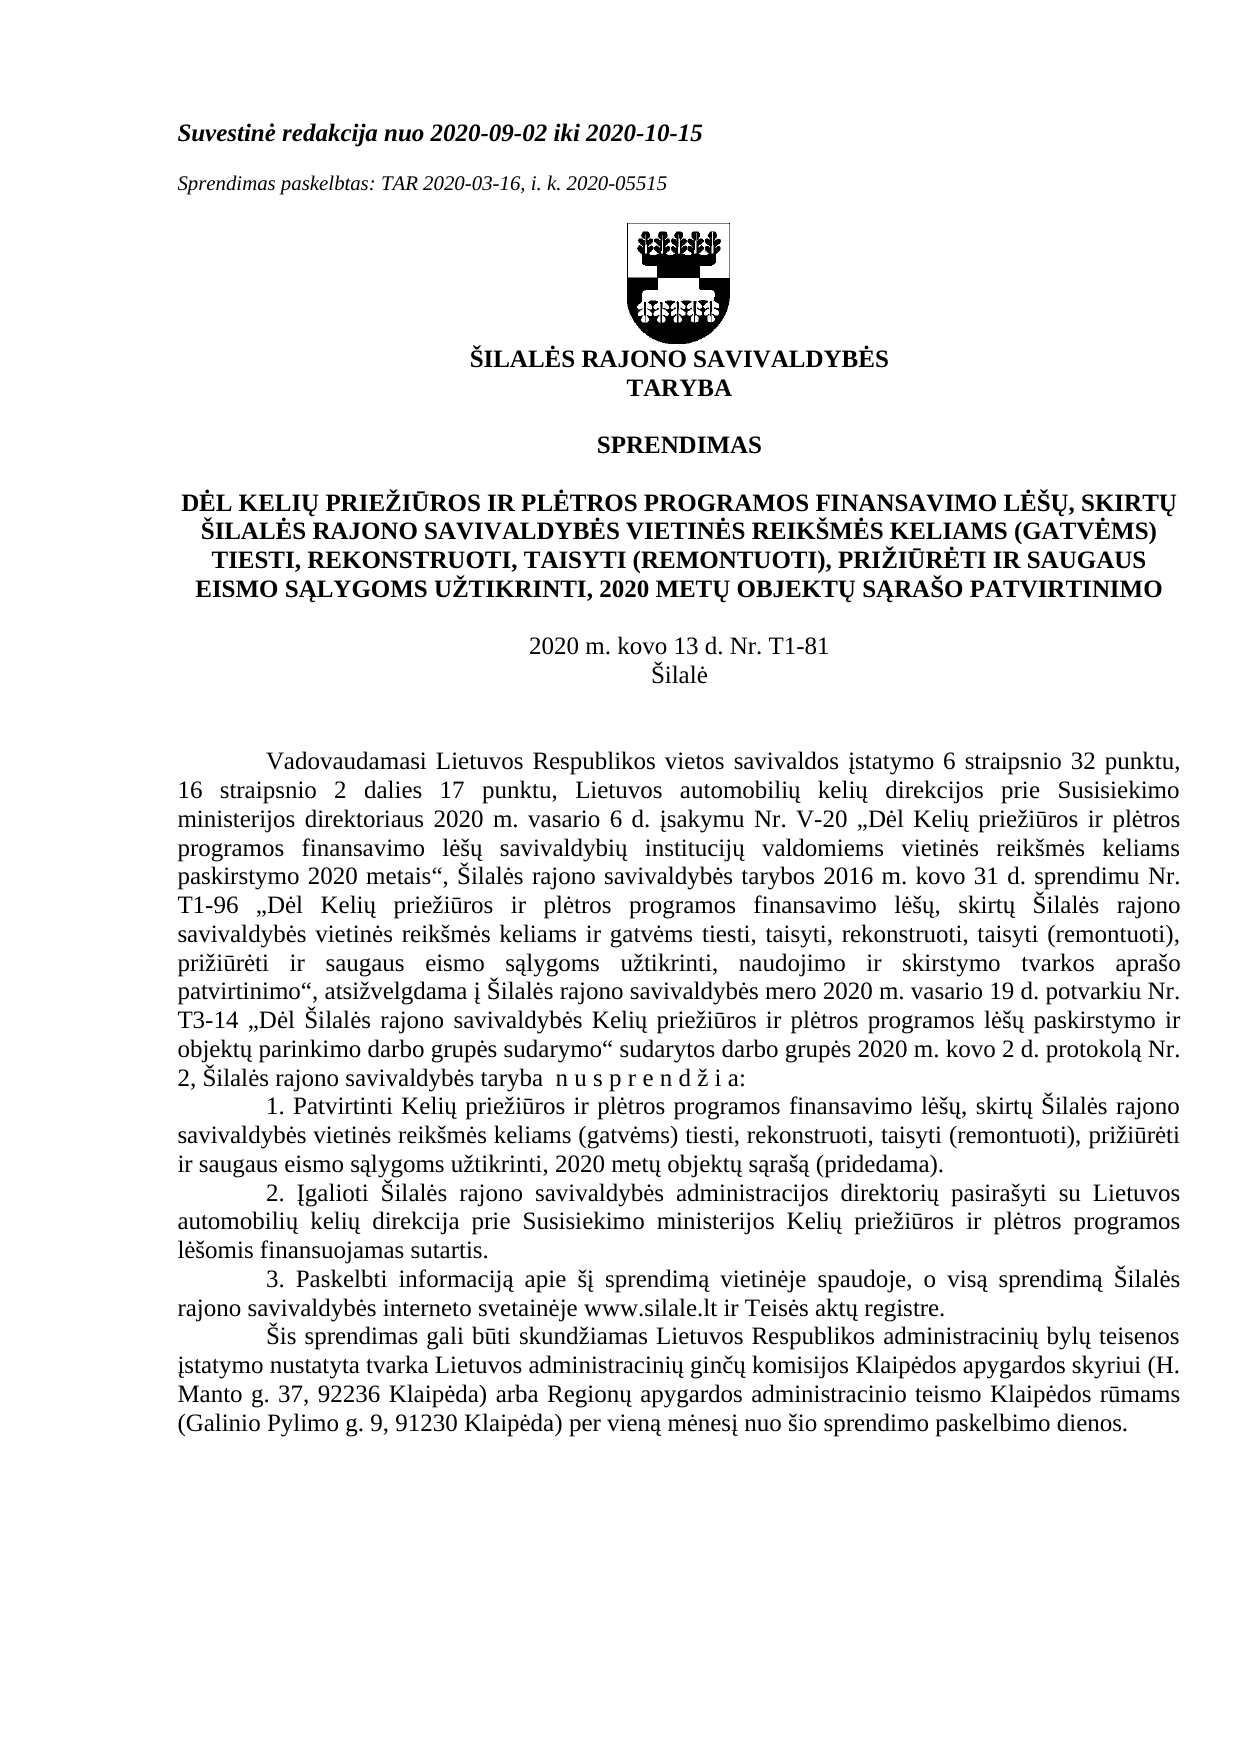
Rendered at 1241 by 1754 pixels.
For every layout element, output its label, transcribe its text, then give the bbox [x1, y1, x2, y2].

text 3. Paskelbti informaciją apie šį sprendimą vietinėje spaudoje, o visą sprendimą Šilalės rajono savivaldybės interneto svetainėje www.silale.lt ir Teisės aktų registre. [177, 1264, 1181, 1321]
text Sprendimas paskelbtas: TAR 2020-03-16, i. k. 2020-05515 [177, 171, 1181, 195]
text Suvestinė redakcija nuo 2020-09-02 iki 2020-10-15 [177, 118, 1181, 147]
text Šis sprendimas gali būti skundžiamas Lietuvos Respublikos administracinių bylų teisenos įstatymo nustatyta tvarka Lietuvos administracinių ginčų komisijos Klaipėdos apygardos skyriui (H. Manto g. 37, 92236 Klaipėda) arba Regionų apygardos administracinio teismo Klaipėdos rūmams (Galinio Pylimo g. 9, 91230 Klaipėda) per vieną mėnesį nuo šio sprendimo paskelbimo dienos. [177, 1321, 1181, 1436]
text Šilalė [177, 660, 1181, 689]
text 2020 m. kovo 13 d. Nr. T1-81 [177, 631, 1181, 660]
text TARYBA [177, 373, 1181, 401]
text ŠILALĖS RAJONO SAVIVALDYBĖS [177, 344, 1181, 373]
text Vadovaudamasi Lietuvos Respublikos vietos savivaldos įstatymo 6 straipsnio 32 punktu, 16 straipsnio 2 dalies 17 punktu, Lietuvos automobilių kelių direkcijos prie Susisiekimo ministerijos direktoriaus 2020 m. vasario 6 d. įsakymu Nr. V-20 „Dėl Kelių priežiūros ir plėtros programos finansavimo lėšų savivaldybių institucijų valdomiems vietinės reikšmės keliams paskirstymo 2020 metais“, Šilalės rajono savivaldybės tarybos 2016 m. kovo 31 d. sprendimu Nr. T1-96 „Dėl Kelių priežiūros ir plėtros programos finansavimo lėšų, skirtų Šilalės rajono savivaldybės vietinės reikšmės keliams ir gatvėms tiesti, taisyti, rekonstruoti, taisyti (remontuoti), prižiūrėti ir saugaus eismo sąlygoms užtikrinti, naudojimo ir skirstymo tvarkos aprašo patvirtinimo“, atsižvelgdama į Šilalės rajono savivaldybės mero 2020 m. vasario 19 d. potvarkiu Nr. T3-14 „Dėl Šilalės rajono savivaldybės Kelių priežiūros ir plėtros programos lėšų paskirstymo ir objektų parinkimo darbo grupės sudarymo“ sudarytos darbo grupės 2020 m. kovo 2 d. protokolą Nr. 2, Šilalės rajono savivaldybės taryba n u s p r e n d ž i a: [177, 746, 1181, 1091]
text 1. Patvirtinti Kelių priežiūros ir plėtros programos finansavimo lėšų, skirtų Šilalės rajono savivaldybės vietinės reikšmės keliams (gatvėms) tiesti, rekonstruoti, taisyti (remontuoti), prižiūrėti ir saugaus eismo sąlygoms užtikrinti, 2020 metų objektų sąrašą (pridedama). [177, 1091, 1181, 1178]
text SPRENDIMAS [177, 430, 1181, 459]
text 2. Įgalioti Šilalės rajono savivaldybės administracijos direktorių pasirašyti su Lietuvos automobilių kelių direkcija prie Susisiekimo ministerijos Kelių priežiūros ir plėtros programos lėšomis finansuojamas sutartis. [177, 1178, 1181, 1264]
text DĖL KELIŲ PRIEŽIŪROS IR PLĖTROS PROGRAMOS FINANSAVIMO LĖŠŲ, SKIRTŲ ŠILALĖS RAJONO SAVIVALDYBĖS VIETINĖS REIKŠMĖS KELIAMS (GATVĖMS) TIESTI, REKONSTRUOTI, TAISYTI (REMONTUOTI), PRIŽIŪRĖTI IR SAUGAUS EISMO SĄLYGOMS UŽTIKRINTI, 2020 METŲ OBJEKTŲ SĄRAŠO PATVIRTINIMO [177, 488, 1181, 603]
